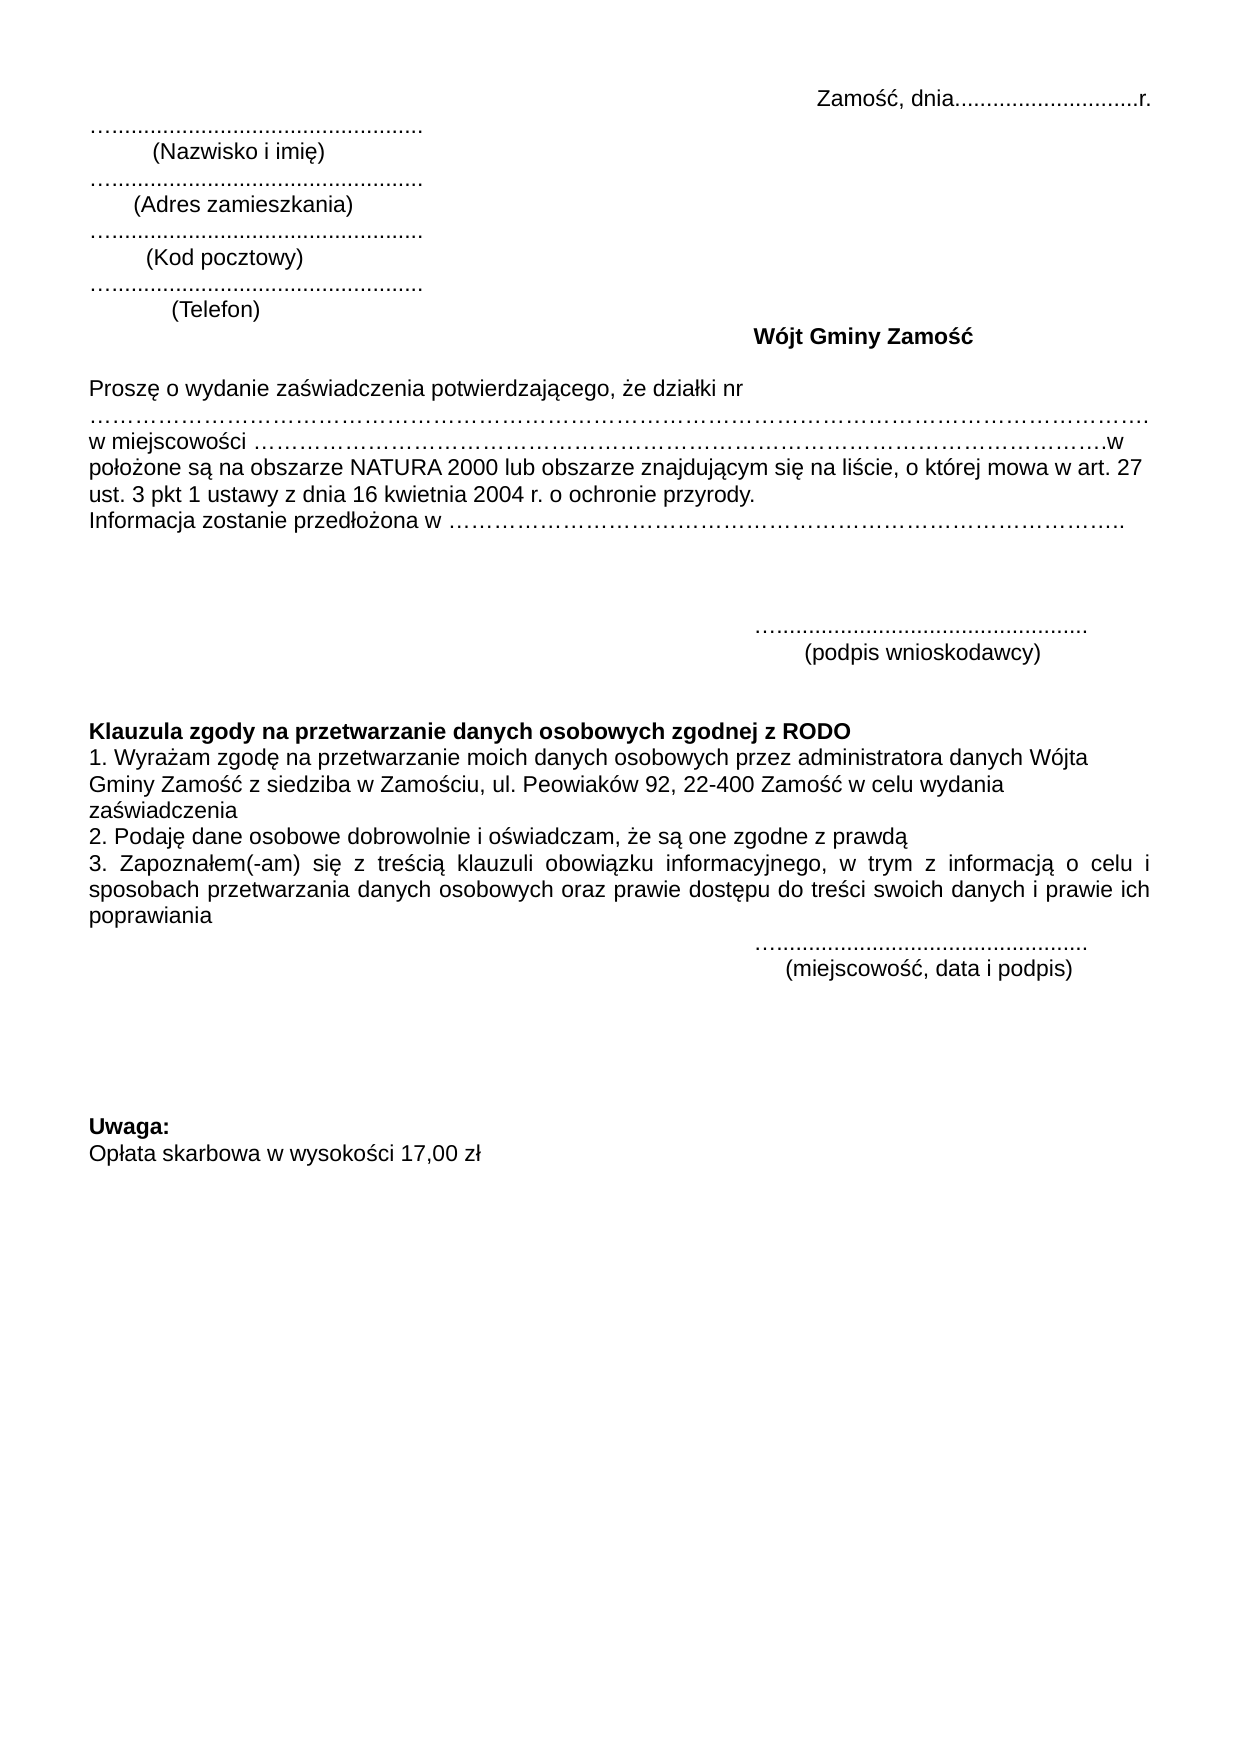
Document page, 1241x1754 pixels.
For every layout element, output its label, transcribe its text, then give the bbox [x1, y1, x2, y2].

text …................................................. [88, 612, 1152, 639]
text Opłata skarbowa w wysokości 17,00 zł [88, 1139, 1152, 1166]
text …................................................. [88, 217, 1152, 243]
text …................................................. [88, 929, 1152, 955]
text (miejscowość, data i podpis) [88, 955, 1152, 981]
text (Nazwisko i imię) [88, 138, 1152, 164]
text Zamość, dnia.............................r. [88, 85, 1152, 112]
text 2. Podaję dane osobowe dobrowolnie i oświadczam, że są one zgodne z prawdą [88, 823, 1152, 850]
text …................................................. [88, 270, 1152, 296]
text (Kod pocztowy) [88, 243, 1152, 270]
text (Telefon) [88, 296, 1152, 323]
text Uwaga: [88, 1113, 1152, 1139]
text Informacja zostanie przedłożona w …………………………………………………………………………….. [88, 507, 1152, 533]
text 3. Zapoznałem(-am) się z treścią klauzuli obowiązku informacyjnego, w trym z informacją o celu i sposobach przetwarzania danych osobowych oraz prawie dostępu do treści swoich danych i prawie ich poprawiania [88, 850, 1152, 929]
text Klauzula zgody na przetwarzanie danych osobowych zgodnej z RODO [88, 718, 1152, 744]
text (podpis wnioskodawcy) [88, 639, 1152, 665]
text 1. Wyrażam zgodę na przetwarzanie moich danych osobowych przez administratora danych Wójta Gminy Zamość z siedziba w Zamościu, ul. Peowiaków 92, 22-400 Zamość w celu wydania zaświadczenia [88, 744, 1152, 823]
text …................................................. [88, 112, 1152, 138]
text (Adres zamieszkania) [88, 191, 1152, 217]
text Wójt Gminy Zamość [88, 323, 1152, 349]
text …................................................. [88, 164, 1152, 191]
text Proszę o wydanie zaświadczenia potwierdzającego, że działki nr ………………………………………………………………………………………………………………………….w miejscowości ………………………………………………………………………………………………….w położone są na obszarze NATURA 2000 lub obszarze znajdującym się na liście, o której mowa w art. 27 ust. 3 pkt 1 ustawy z dnia 16 kwietnia 2004 r. o ochronie przyrody. [88, 375, 1152, 507]
